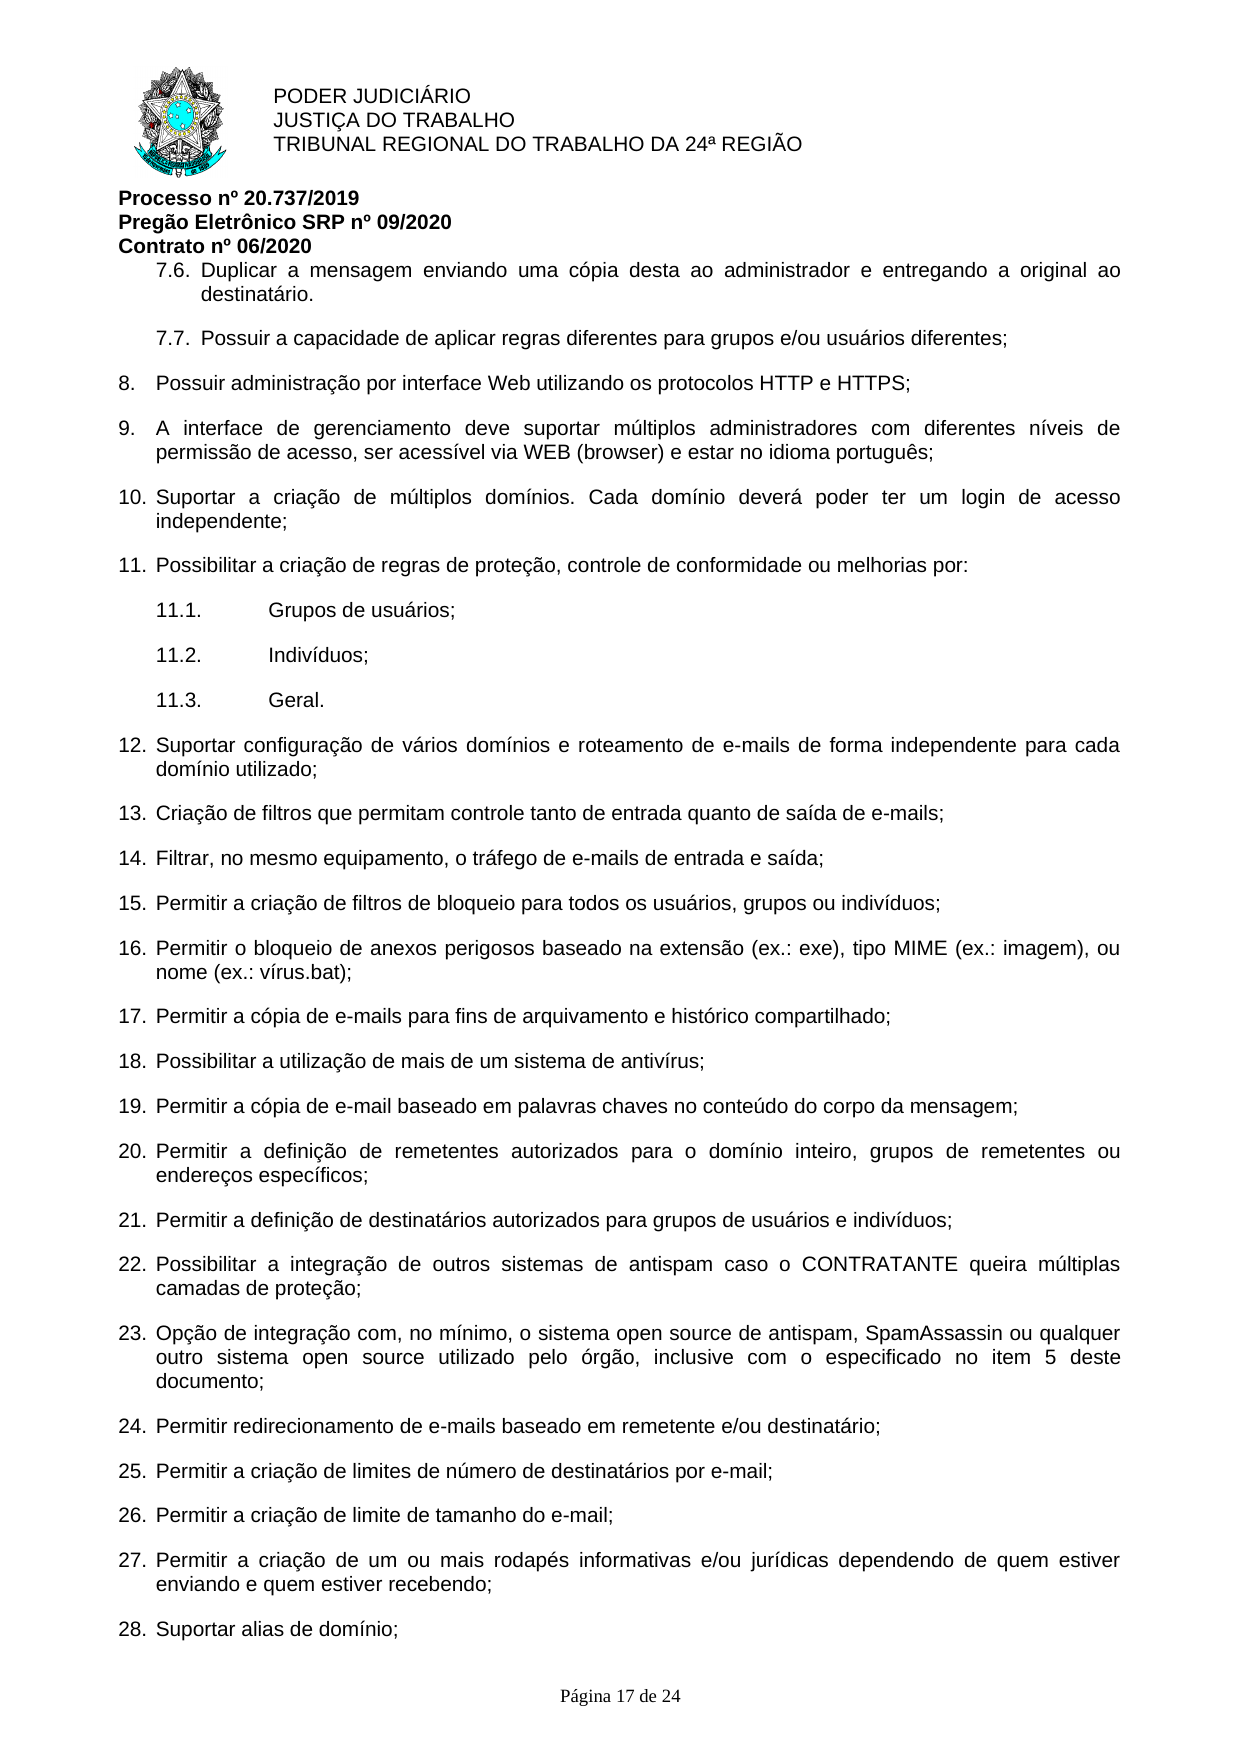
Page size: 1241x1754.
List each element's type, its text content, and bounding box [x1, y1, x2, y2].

list Permitir a criação de filtros de bloqueio para todos os usuários, grupos ou indivíduos; [118, 891, 1122, 915]
list Filtrar, no mesmo equipamento, o tráfego de e-mails de entrada e saída; [118, 846, 1122, 870]
list Permitir a definição de destinatários autorizados para grupos de usuários e indivíduos; [118, 1207, 1122, 1231]
list Permitir a cópia de e-mail baseado em palavras chaves no conteúdo do corpo da mensagem; [118, 1094, 1122, 1118]
list Suportar configuração de vários domínios e roteamento de e-mails de forma independente para cada domínio utilizado; [118, 732, 1122, 780]
list Permitir a criação de limite de tamanho do e-mail; [118, 1503, 1122, 1527]
list Possibilitar a utilização de mais de um sistema de antivírus; [118, 1049, 1122, 1073]
list Suportar alias de domínio; [118, 1617, 1122, 1641]
list Permitir a cópia de e-mails para fins de arquivamento e histórico compartilhado; [118, 1004, 1122, 1028]
list Permitir redirecionamento de e-mails baseado em remetente e/ou destinatário; [118, 1414, 1122, 1438]
list Criação de filtros que permitam controle tanto de entrada quanto de saída de e-mails; [118, 801, 1122, 825]
list A interface de gerenciamento deve suportar múltiplos administradores com diferentes níveis de permissão de acesso, ser acessível via WEB (browser) e estar no idioma português; [118, 416, 1122, 464]
list Duplicar a mensagem enviando uma cópia desta ao administrador e entregando a original ao destinatário. [156, 257, 1122, 305]
list Possibilitar a integração de outros sistemas de antispam caso o CONTRATANTE queira múltiplas camadas de proteção; [118, 1252, 1122, 1300]
list Opção de integração com, no mínimo, o sistema open source de antispam, SpamAssassin ou qualquer outro sistema open source utilizado pelo órgão, inclusive com o especificado no item 5 deste documento; [118, 1321, 1122, 1393]
picture [133, 66, 228, 178]
list Possuir administração por interface Web utilizando os protocolos HTTP e HTTPS; [118, 371, 1122, 395]
list Permitir a definição de remetentes autorizados para o domínio inteiro, grupos de remetentes ou endereços específicos; [118, 1139, 1122, 1187]
list Permitir o bloqueio de anexos perigosos baseado na extensão (ex.: exe), tipo MIME (ex.: imagem), ou nome (ex.: vírus.bat); [118, 936, 1122, 983]
list Geral. [156, 688, 1122, 712]
list Possibilitar a criação de regras de proteção, controle de conformidade ou melhorias por: [118, 553, 1122, 577]
list Permitir a criação de limites de número de destinatários por e-mail; [118, 1458, 1122, 1482]
list Suportar a criação de múltiplos domínios. Cada domínio deverá poder ter um login de acesso independente; [118, 484, 1122, 532]
list Permitir a criação de um ou mais rodapés informativas e/ou jurídicas dependendo de quem estiver enviando e quem estiver recebendo; [118, 1548, 1122, 1596]
list Grupos de usuários; [156, 598, 1122, 622]
list Possuir a capacidade de aplicar regras diferentes para grupos e/ou usuários diferentes; [156, 326, 1122, 350]
list Indivíduos; [156, 643, 1122, 667]
